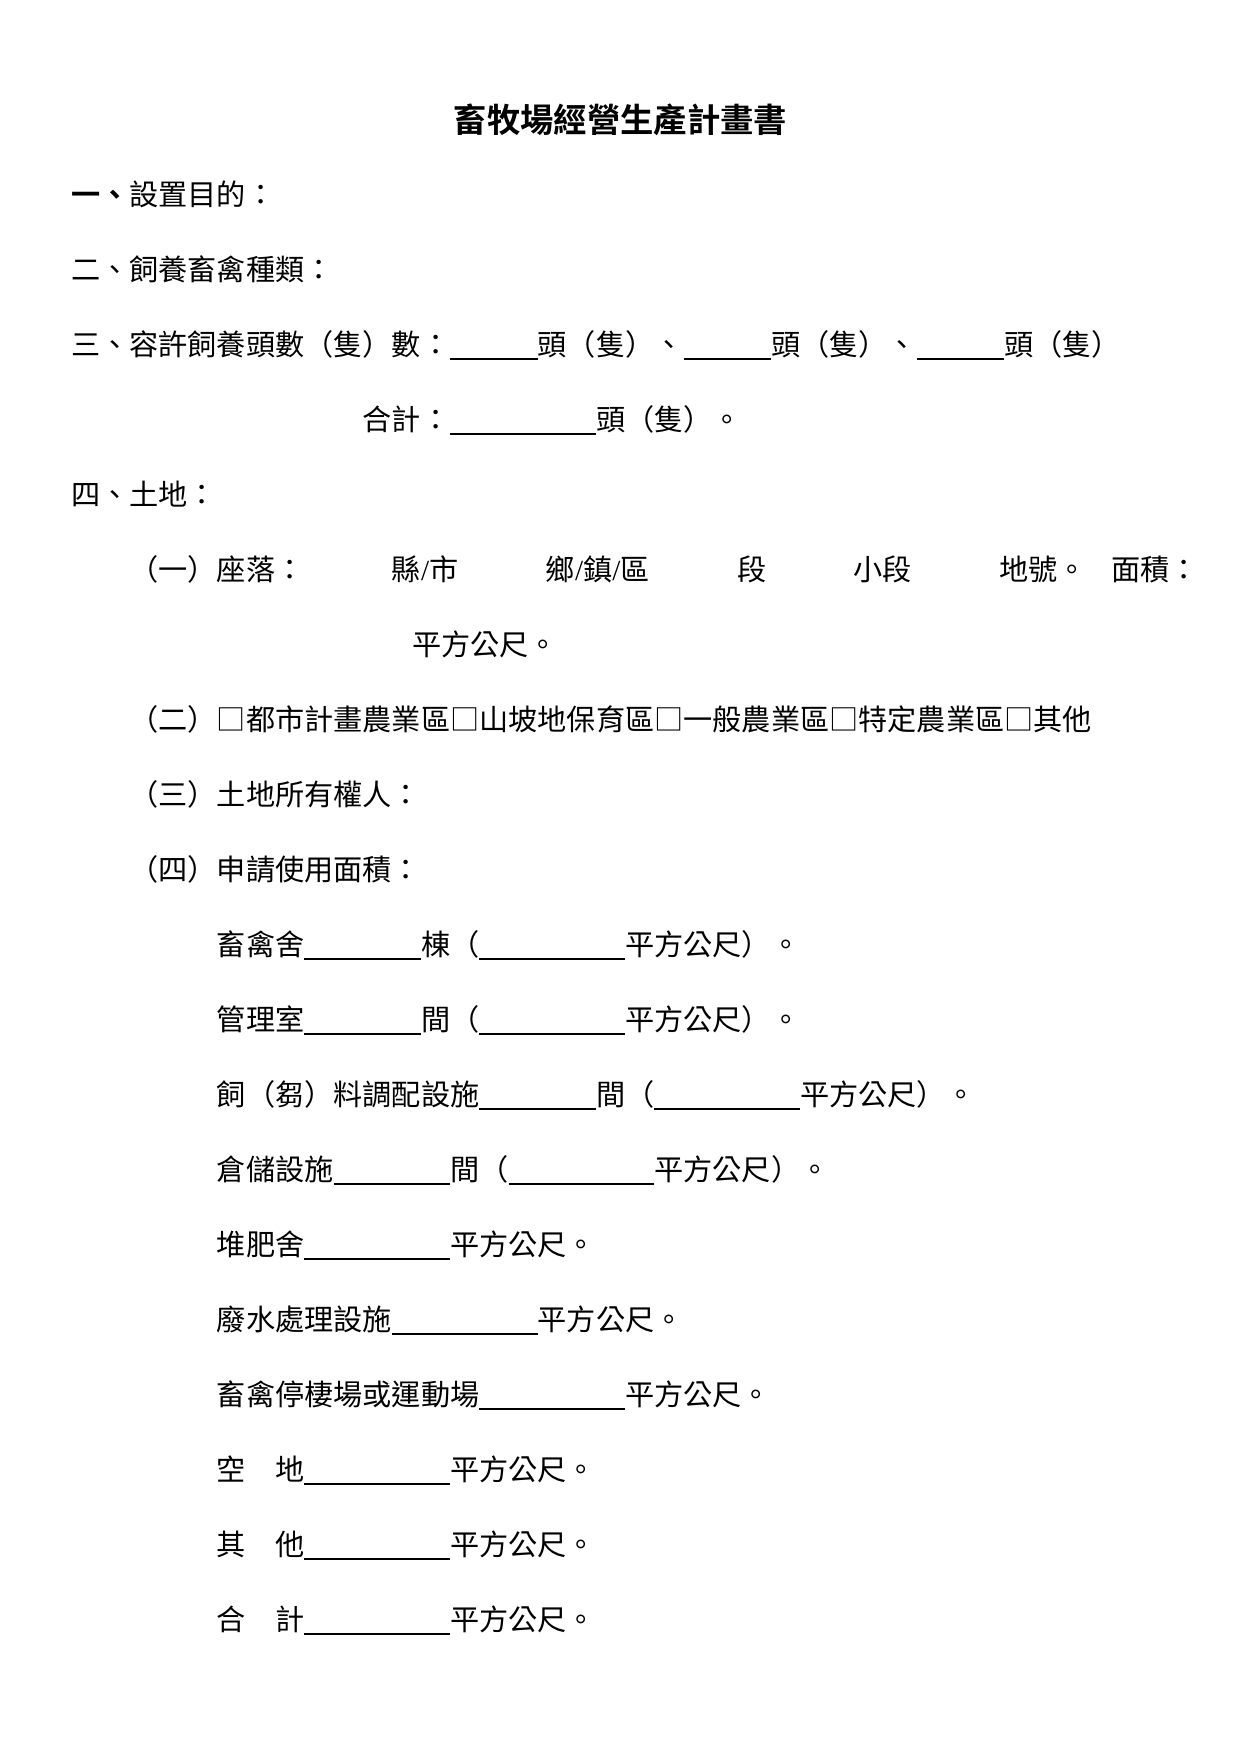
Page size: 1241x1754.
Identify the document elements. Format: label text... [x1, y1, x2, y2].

text 畜禽舍 棟（ 平方公尺）。 [71, 906, 1169, 981]
text （四）申請使用面積： [71, 831, 1169, 906]
text （一）座落： 縣/市 鄉/鎮/區 段 小段 地號。 面積： 平方公尺。 [129, 531, 1169, 681]
text 空 地 平方公尺。 [71, 1431, 1169, 1506]
text 廢水處理設施 平方公尺。 [71, 1281, 1169, 1356]
text 合 計 平方公尺。 [71, 1581, 1169, 1656]
text 堆肥舍 平方公尺。 [71, 1206, 1169, 1281]
text 畜牧場經營生產計畫書 [71, 81, 1169, 156]
text 四、土地： [71, 456, 1169, 531]
text 飼（芻）料調配設施 間（ 平方公尺）。 [71, 1056, 1169, 1131]
text （二）□都市計畫農業區□山坡地保育區□一般農業區□特定農業區□其他 [71, 681, 1169, 756]
text 倉儲設施 間（ 平方公尺）。 [71, 1131, 1169, 1206]
text 一、設置目的： [71, 156, 1169, 231]
text 合計： 頭（隻）。 [71, 381, 1169, 456]
text 二、飼養畜禽種類： [71, 231, 1169, 306]
text 畜禽停棲場或運動場 平方公尺。 [71, 1356, 1169, 1431]
text 管理室 間（ 平方公尺）。 [71, 981, 1169, 1056]
text （三）土地所有權人： [71, 756, 1169, 831]
text 三、容許飼養頭數（隻）數： 頭（隻）、 頭（隻）、 頭（隻） [71, 306, 1169, 381]
text 其 他 平方公尺。 [71, 1506, 1169, 1581]
